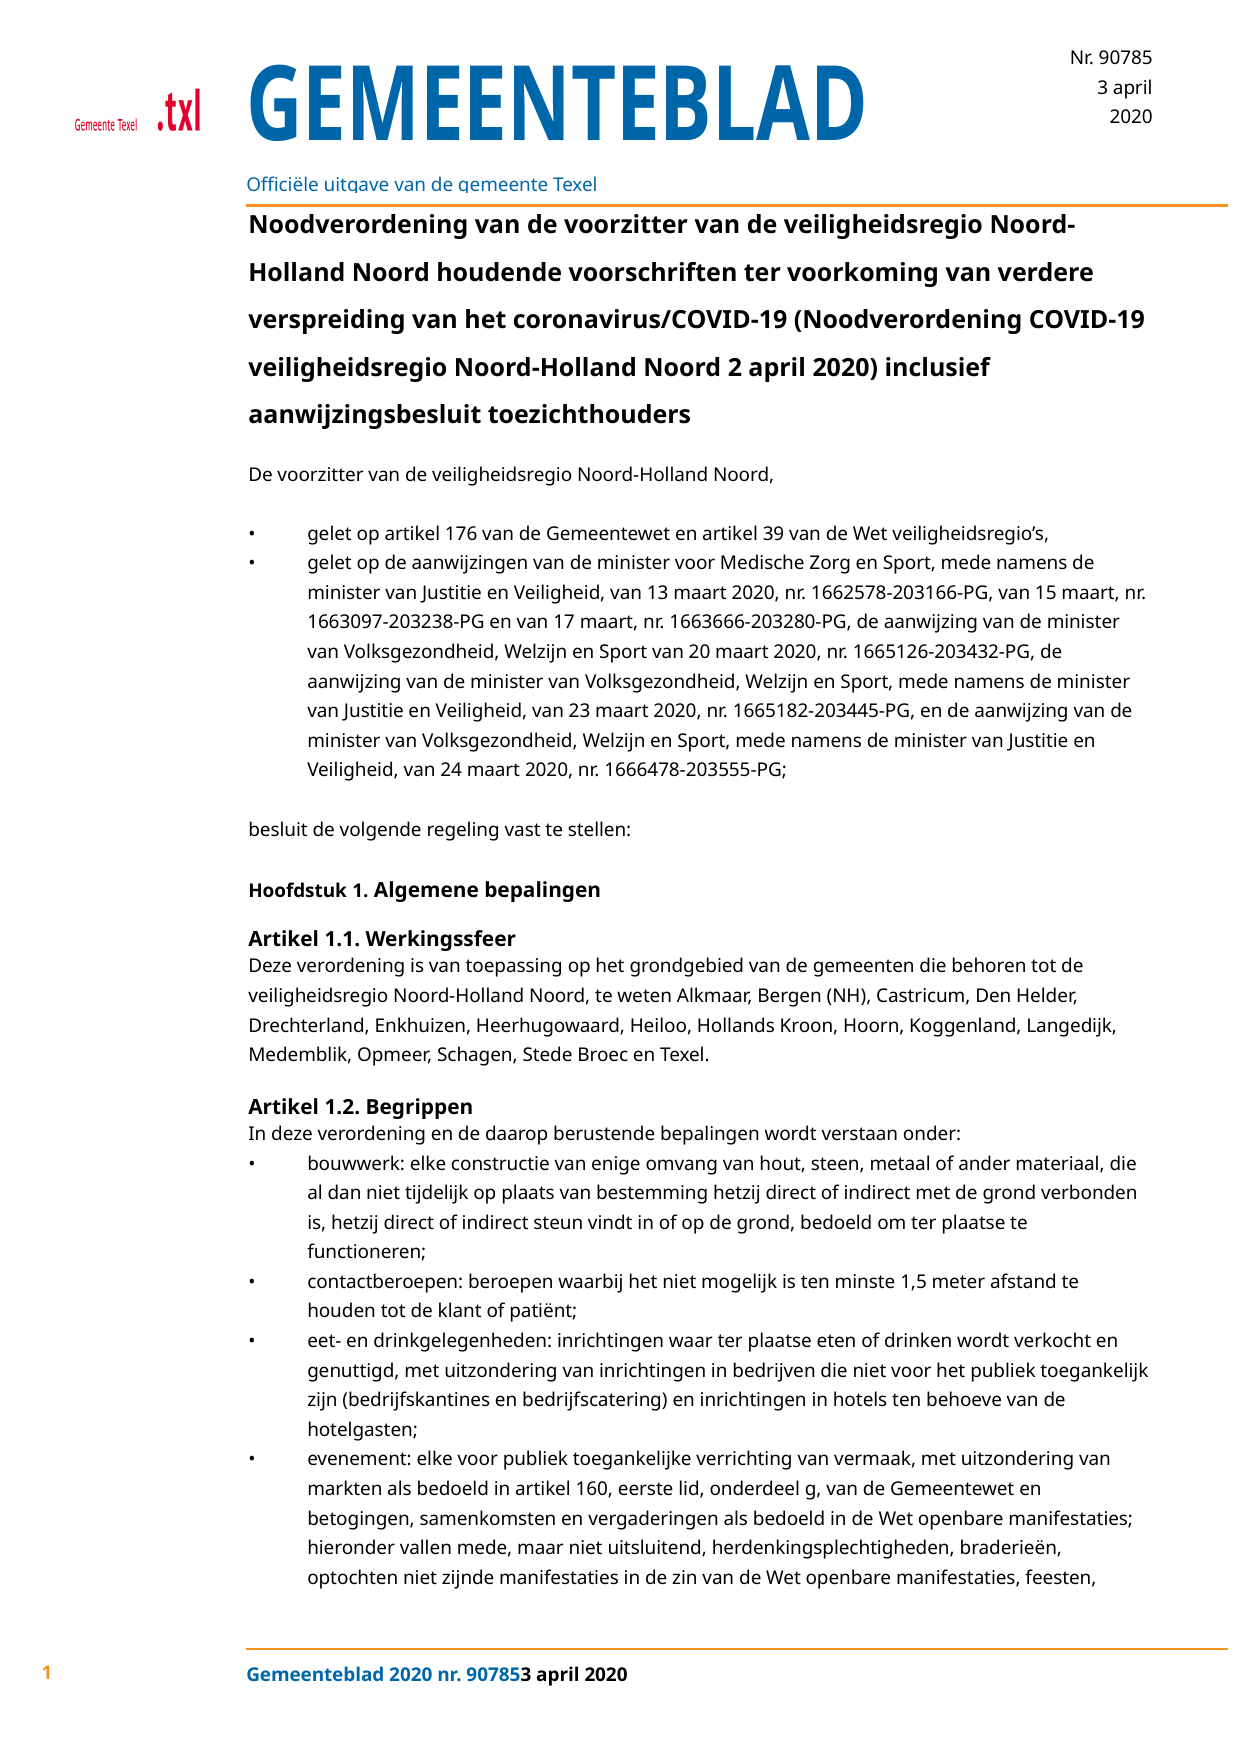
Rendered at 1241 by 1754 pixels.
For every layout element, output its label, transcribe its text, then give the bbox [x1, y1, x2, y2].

list eet- en drinkgelegenheden: inrichtingen waar ter plaatse eten of drinken wordt verkocht en genuttigd, met uitzondering van inrichtingen in bedrijven die niet voor het publiek toegankelijk zijn (bedrijfskantines en bedrijfscatering) en inrichtingen in hotels ten behoeve van de hotelgasten; [248, 1327, 1152, 1442]
text Deze verordening is van toepassing op het grondgebied van de gemeenten die behoren tot de veiligheidsregio Noord-Holland Noord, te weten Alkmaar, Bergen (NH), Castricum, Den Helder, Drechterland, Enkhuizen, Heerhugowaard, Heiloo, Hollands Kroon, Hoorn, Koggenland, Langedijk, Medemblik, Opmeer, Schagen, Stede Broec en Texel. [248, 953, 1152, 1067]
list evenement: elke voor publiek toegankelijke verrichting van vermaak, met uitzondering van markten als bedoeld in artikel 160, eerste lid, onderdeel g, van de Gemeentewet en betogingen, samenkomsten en vergaderingen als bedoeld in de Wet openbare manifestaties; hieronder vallen mede, maar niet uitsluitend, herdenkingsplechtigheden, braderieën, optochten niet zijnde manifestaties in de zin van de Wet openbare manifestaties, feesten, [248, 1446, 1152, 1590]
list contactberoepen: beroepen waarbij het niet mogelijk is ten minste 1,5 meter afstand te houden tot de klant of patiënt; [248, 1268, 1152, 1323]
list bouwwerk: elke constructie van enige omvang van hout, steen, metaal of ander materiaal, die al dan niet tijdelijk op plaats van bestemming hetzij direct of indirect met de grond verbonden is, hetzij direct of indirect steun vindt in of op de grond, bedoeld om ter plaatse te functioneren; [248, 1150, 1152, 1264]
text besluit de volgende regeling vast te stellen: [248, 816, 1152, 841]
text De voorzitter van de veiligheidsregio Noord-Holland Noord, [248, 461, 1152, 486]
list gelet op artikel 176 van de Gemeentewet en artikel 39 van de Wet veiligheidsregio’s, [248, 520, 1152, 546]
text In deze verordening en de daarop berustende bepalingen wordt verstaan onder: [248, 1120, 1152, 1146]
text Hoofdstuk 1. Algemene bepalingen [248, 875, 1152, 903]
text Noodverordening van de voorzitter van de veiligheidsregio Noord-Holland Noord houdende voorschriften ter voorkoming van verdere verspreiding van het coronavirus/COVID-19 (Noodverordening COVID-19 veiligheidsregio Noord-Holland Noord 2 april 2020) inclusief aanwijzingsbesluit toezichthouders [248, 207, 1152, 431]
text Artikel 1.1. Werkingssfeer [248, 924, 1152, 953]
picture [41, 47, 231, 172]
list gelet op de aanwijzingen van de minister voor Medische Zorg en Sport, mede namens de minister van Justitie en Veiligheid, van 13 maart 2020, nr. 1662578-203166-PG, van 15 maart, nr. 1663097-203238-PG en van 17 maart, nr. 1663666-203280-PG, de aanwijzing van de minister van Volksgezondheid, Welzijn en Sport van 20 maart 2020, nr. 1665126-203432-PG, de aanwijzing van de minister van Volksgezondheid, Welzijn en Sport, mede namens de minister van Justitie en Veiligheid, van 23 maart 2020, nr. 1665182-203445-PG, en de aanwijzing van de minister van Volksgezondheid, Welzijn en Sport, mede namens de minister van Justitie en Veiligheid, van 24 maart 2020, nr. 1666478-203555-PG; [248, 549, 1152, 782]
text Artikel 1.2. Begrippen [248, 1092, 1152, 1120]
